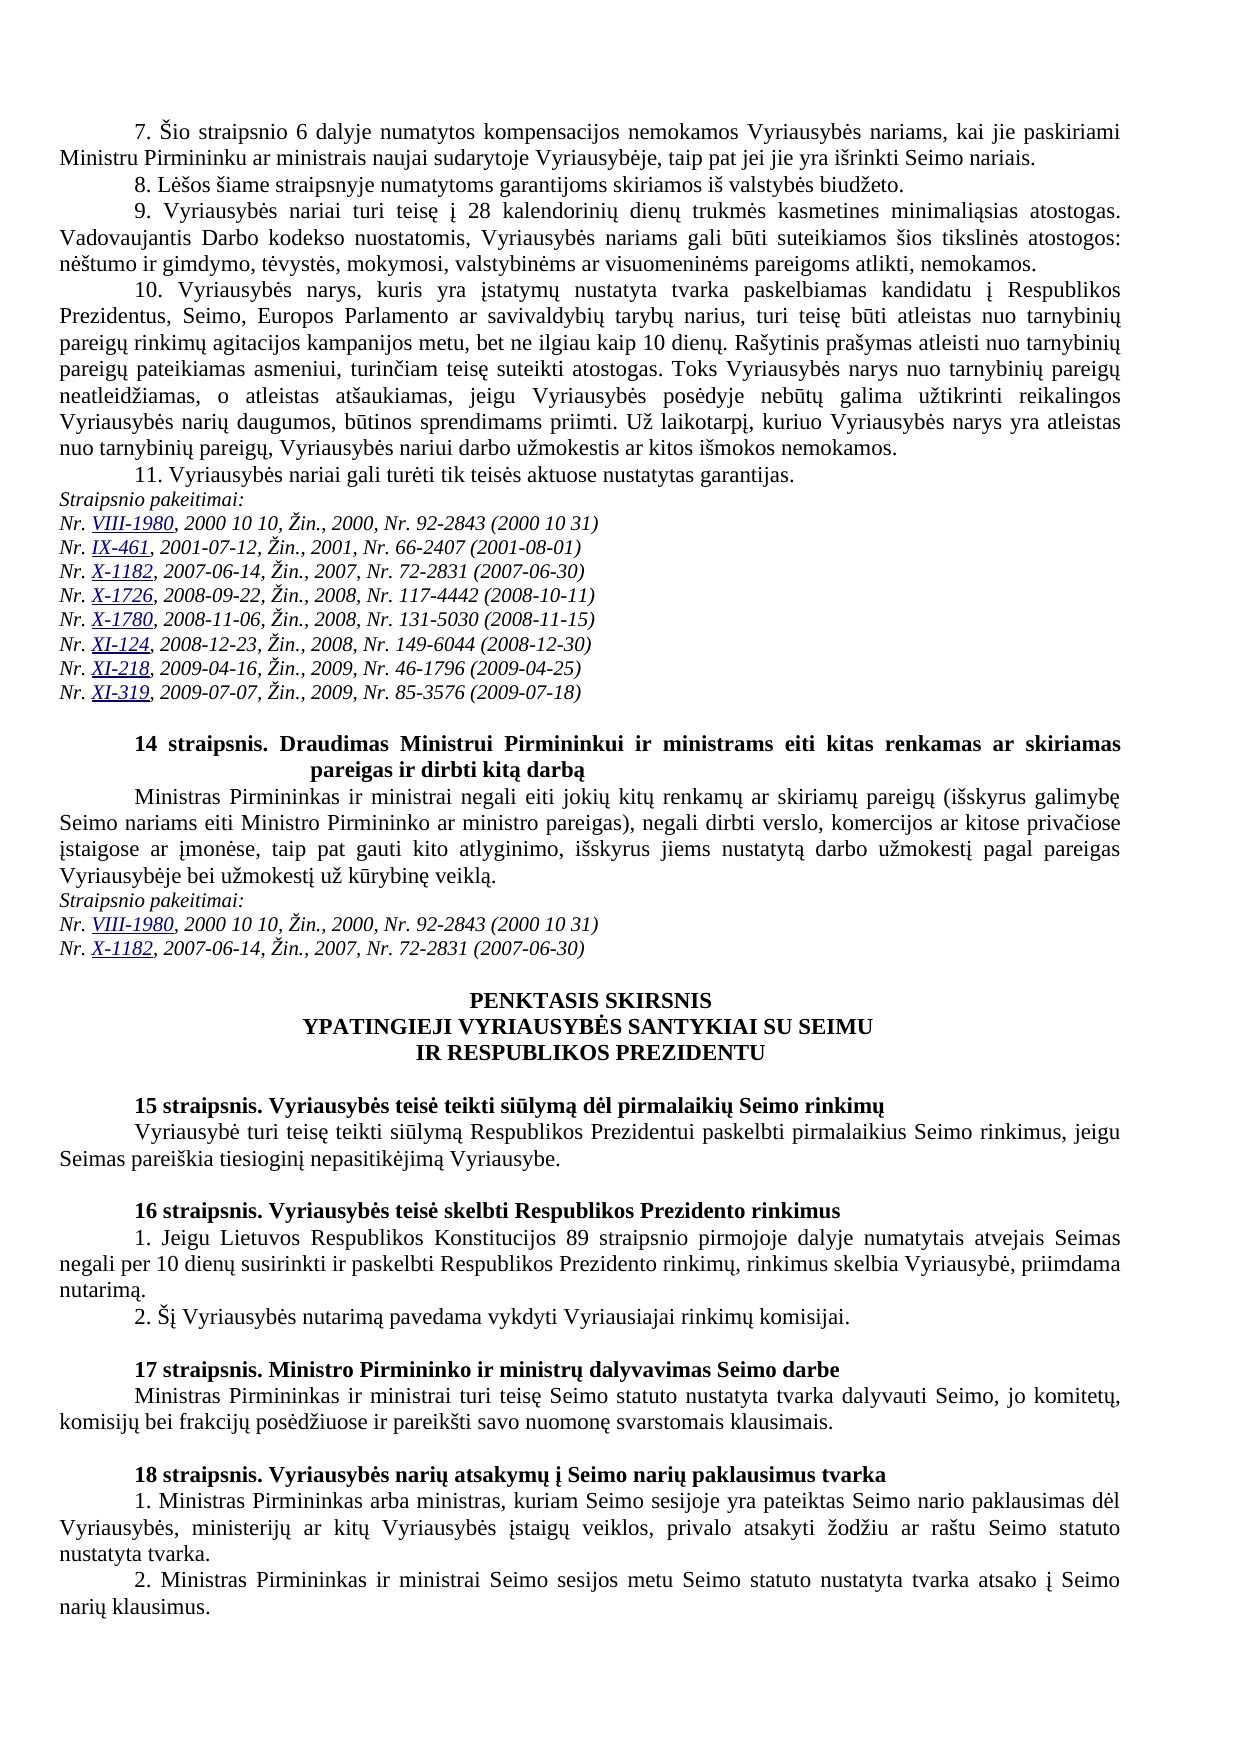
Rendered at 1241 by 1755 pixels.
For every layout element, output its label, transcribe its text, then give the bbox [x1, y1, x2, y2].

text 9. Vyriausybės nariai turi teisę į 28 kalendorinių dienų trukmės kasmetines minimaliąsias atostogas. Vadovaujantis Darbo kodekso nuostatomis, Vyriausybės nariams gali būti suteikiamos šios tikslinės atostogos: nėštumo ir gimdymo, tėvystės, mokymosi, valstybinėms ar visuomeninėms pareigoms atlikti, nemokamos. [59, 197, 1122, 276]
text 10. Vyriausybės narys, kuris yra įstatymų nustatyta tvarka paskelbiamas kandidatu į Respublikos Prezidentus, Seimo, Europos Parlamento ar savivaldybių tarybų narius, turi teisę būti atleistas nuo tarnybinių pareigų rinkimų agitacijos kampanijos metu, bet ne ilgiau kaip 10 dienų. Rašytinis prašymas atleisti nuo tarnybinių pareigų pateikiamas asmeniui, turinčiam teisę suteikti atostogas. Toks Vyriausybės narys nuo tarnybinių pareigų neatleidžiamas, o atleistas atšaukiamas, jeigu Vyriausybės posėdyje nebūtų galima užtikrinti reikalingos Vyriausybės narių daugumos, būtinos sprendimams priimti. Už laikotarpį, kuriuo Vyriausybės narys yra atleistas nuo tarnybinių pareigų, Vyriausybės nariui darbo užmokestis ar kitos išmokos nemokamos. [59, 276, 1122, 461]
text Nr. VIII-1980, 2000 10 10, Žin., 2000, Nr. 92-2843 (2000 10 31) [59, 511, 1122, 535]
text 14 straipsnis. Draudimas Ministrui Pirmininkui ir ministrams eiti kitas renkamas ar skiriamas pareigas ir dirbti kitą darbą [134, 730, 1122, 783]
text 7. Šio straipsnio 6 dalyje numatytos kompensacijos nemokamos Vyriausybės nariams, kai jie paskiriami Ministru Pirmininku ar ministrais naujai sudarytoje Vyriausybėje, taip pat jei jie yra išrinkti Seimo nariais. [59, 118, 1122, 171]
text Penktasis skirsnis [59, 987, 1122, 1013]
text 16 straipsnis. Vyriausybės teisė skelbti Respublikos Prezidento rinkimus [59, 1197, 1122, 1224]
text 11. Vyriausybės nariai gali turėti tik teisės aktuose nustatytas garantijas. [59, 461, 1122, 487]
text Ministras Pirmininkas ir ministrai negali eiti jokių kitų renkamų ar skiriamų pareigų (išskyrus galimybę Seimo nariams eiti Ministro Pirmininko ar ministro pareigas), negali dirbti verslo, komercijos ar kitose privačiose įstaigose ar įmonėse, taip pat gauti kito atlyginimo, išskyrus jiems nustatytą darbo užmokestį pagal pareigas Vyriausybėje bei užmokestį už kūrybinę veiklą. [59, 783, 1122, 888]
text 2. Ministras Pirmininkas ir ministrai Seimo sesijos metu Seimo statuto nustatyta tvarka atsako į Seimo narių klausimus. [59, 1566, 1122, 1619]
text Ministras Pirmininkas ir ministrai turi teisę Seimo statuto nustatyta tvarka dalyvauti Seimo, jo komitetų, komisijų bei frakcijų posėdžiuose ir pareikšti savo nuomonę svarstomais klausimais. [59, 1382, 1122, 1435]
text 17 straipsnis. Ministro Pirmininko ir ministrų dalyvavimas Seimo darbe [59, 1356, 1122, 1382]
text 2. Šį Vyriausybės nutarimą pavedama vykdyti Vyriausiajai rinkimų komisijai. [59, 1303, 1122, 1329]
text Nr. X-1726, 2008-09-22, Žin., 2008, Nr. 117-4442 (2008-10-11) [59, 583, 1122, 607]
text 15 straipsnis. Vyriausybės teisė teikti siūlymą dėl pirmalaikių Seimo rinkimų [59, 1092, 1122, 1118]
text Straipsnio pakeitimai: [59, 487, 1122, 511]
text 1. Jeigu Lietuvos Respublikos Konstitucijos 89 straipsnio pirmojoje dalyje numatytais atvejais Seimas negali per 10 dienų susirinkti ir paskelbti Respublikos Prezidento rinkimų, rinkimus skelbia Vyriausybė, priimdama nutarimą. [59, 1224, 1122, 1303]
text Vyriausybė turi teisę teikti siūlymą Respublikos Prezidentui paskelbti pirmalaikius Seimo rinkimus, jeigu Seimas pareiškia tiesioginį nepasitikėjimą Vyriausybe. [59, 1118, 1122, 1171]
text 18 straipsnis. Vyriausybės narių atsakymų į Seimo narių paklausimus tvarka [59, 1461, 1122, 1487]
text Nr. X-1780, 2008-11-06, Žin., 2008, Nr. 131-5030 (2008-11-15) [59, 607, 1122, 631]
text Nr. IX-461, 2001-07-12, Žin., 2001, Nr. 66-2407 (2001-08-01) [59, 535, 1122, 559]
text Nr. XI-124, 2008-12-23, Žin., 2008, Nr. 149-6044 (2008-12-30) [59, 631, 1122, 656]
text Straipsnio pakeitimai: [59, 888, 1122, 912]
text Nr. XI-319, 2009-07-07, Žin., 2009, Nr. 85-3576 (2009-07-18) [59, 679, 1122, 704]
text 8. Lėšos šiame straipsnyje numatytoms garantijoms skiriamos iš valstybės biudžeto. [59, 171, 1122, 197]
text YPATINGIEJI VYRIAUSYBĖS SANTYKIAI SU SEIMU [59, 1013, 1122, 1039]
text Nr. X-1182, 2007-06-14, Žin., 2007, Nr. 72-2831 (2007-06-30) [59, 936, 1122, 960]
text 1. Ministras Pirmininkas arba ministras, kuriam Seimo sesijoje yra pateiktas Seimo nario paklausimas dėl Vyriausybės, ministerijų ar kitų Vyriausybės įstaigų veiklos, privalo atsakyti žodžiu ar raštu Seimo statuto nustatyta tvarka. [59, 1487, 1122, 1566]
text Nr. X-1182, 2007-06-14, Žin., 2007, Nr. 72-2831 (2007-06-30) [59, 559, 1122, 583]
text Nr. VIII-1980, 2000 10 10, Žin., 2000, Nr. 92-2843 (2000 10 31) [59, 912, 1122, 936]
text IR RESPUBLIKOS PREZIDENTU [59, 1039, 1122, 1066]
text Nr. XI-218, 2009-04-16, Žin., 2009, Nr. 46-1796 (2009-04-25) [59, 656, 1122, 679]
